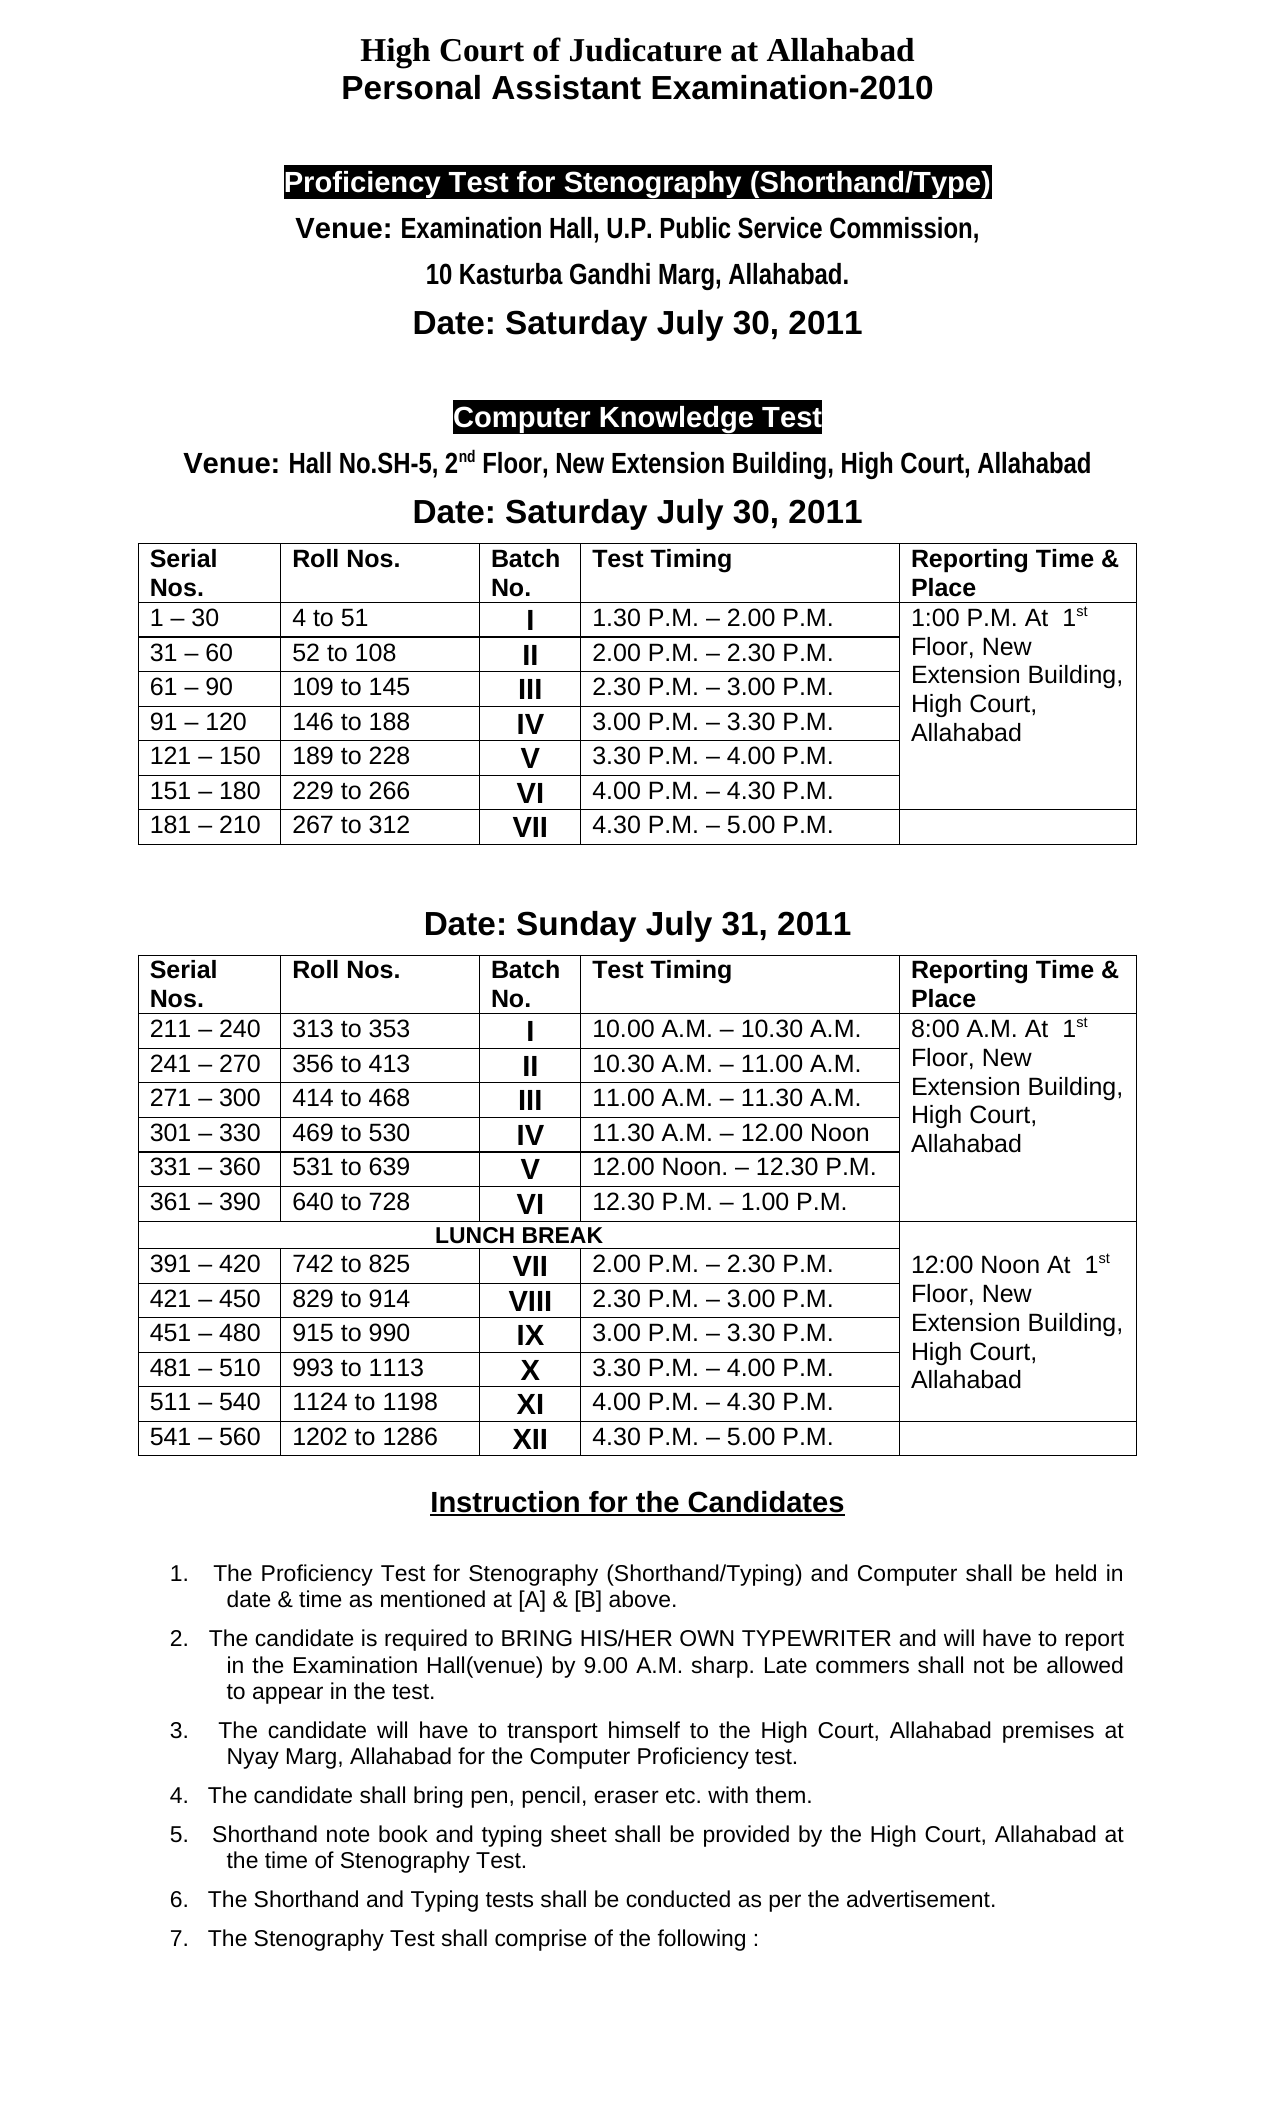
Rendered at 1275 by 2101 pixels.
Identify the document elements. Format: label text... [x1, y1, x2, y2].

table_cell 52 to 108 [281, 638, 479, 671]
table_cell 10.00 A.M. – 10.30 A.M. [581, 1014, 899, 1048]
table_cell 481 – 510 [139, 1353, 280, 1386]
table_header Batch No. [480, 956, 580, 1013]
table_cell LUNCH BREAK [139, 1222, 899, 1248]
table_header Reporting Time & Place [900, 956, 1136, 1013]
table_cell 31 – 60 [139, 638, 280, 671]
table_cell 2.30 P.M. – 3.00 P.M. [581, 672, 899, 706]
table_cell 1 – 30 [139, 603, 280, 636]
table_cell VI [480, 1187, 580, 1221]
text High Court of Judicature at Allahabad [150, 30, 1125, 68]
table_cell 4.30 P.M. – 5.00 P.M. [581, 1422, 899, 1455]
table_cell V [480, 1153, 580, 1186]
table_cell 4 to 51 [281, 603, 479, 636]
table_cell VII [480, 810, 580, 844]
text 5. Shorthand note book and typing sheet shall be provided by the High Court, Allahabad at the time of Stenography Test. [169, 1821, 1125, 1873]
table_cell 2.30 P.M. – 3.00 P.M. [581, 1284, 899, 1317]
table_cell 10.30 A.M. – 11.00 A.M. [581, 1049, 899, 1082]
table_cell VI [480, 776, 580, 809]
text Personal Assistant Examination-2010 [150, 68, 1125, 107]
table_cell VIII [480, 1284, 580, 1317]
table_cell 267 to 312 [281, 810, 479, 844]
text Date: Saturday July 30, 2011 [150, 303, 1125, 342]
table_cell I [480, 1014, 580, 1048]
table_cell 211 – 240 [139, 1014, 280, 1048]
table_cell 91 – 120 [139, 707, 280, 740]
table_cell XI [480, 1387, 580, 1421]
text 3. The candidate will have to transport himself to the High Court, Allahabad premises at Nyay Marg, Allahabad for the Computer Proficiency test. [169, 1717, 1125, 1769]
table_cell [900, 810, 1136, 844]
table_cell 361 – 390 [139, 1187, 280, 1221]
table_cell XII [480, 1422, 580, 1455]
text 1. The Proficiency Test for Stenography (Shorthand/Typing) and Computer shall be held in date & time as mentioned at [A] & [B] above. [169, 1560, 1125, 1613]
table_cell V [480, 741, 580, 775]
table_cell 229 to 266 [281, 776, 479, 809]
table_cell II [480, 1049, 580, 1082]
table_cell 3.00 P.M. – 3.30 P.M. [581, 1318, 899, 1352]
table_cell 12:00 Noon At 1st Floor, New Extension Building, High Court, Allahabad [900, 1222, 1136, 1421]
text Instruction for the Candidates [150, 1485, 1125, 1519]
table_cell 1124 to 1198 [281, 1387, 479, 1421]
table_cell 3.00 P.M. – 3.30 P.M. [581, 707, 899, 740]
table_cell 915 to 990 [281, 1318, 479, 1352]
table_cell 11.30 A.M. – 12.00 Noon [581, 1118, 899, 1151]
table_cell 640 to 728 [281, 1187, 479, 1221]
table_cell 391 – 420 [139, 1249, 280, 1282]
table_cell 313 to 353 [281, 1014, 479, 1048]
table_header Reporting Time & Place [900, 544, 1136, 602]
table_cell 4.00 P.M. – 4.30 P.M. [581, 776, 899, 809]
text 4. The candidate shall bring pen, pencil, eraser etc. with them. [169, 1782, 1125, 1808]
table_cell III [480, 672, 580, 706]
text Date: Saturday July 30, 2011 [150, 492, 1125, 531]
text 7. The Stenography Test shall comprise of the following : [169, 1925, 1125, 1951]
table_cell 4.30 P.M. – 5.00 P.M. [581, 810, 899, 844]
table_cell 4.00 P.M. – 4.30 P.M. [581, 1387, 899, 1421]
table_header Roll Nos. [281, 544, 479, 602]
table_cell 451 – 480 [139, 1318, 280, 1352]
table_cell II [480, 638, 580, 671]
table_header Test Timing [581, 956, 899, 1013]
table_cell 3.30 P.M. – 4.00 P.M. [581, 1353, 899, 1386]
table_cell 109 to 145 [281, 672, 479, 706]
table_cell 121 – 150 [139, 741, 280, 775]
text Venue: Examination Hall, U.P. Public Service Commission, [150, 211, 1125, 245]
text Date: Sunday July 31, 2011 [150, 903, 1125, 942]
text Computer Knowledge Test [150, 400, 1125, 434]
table_cell 181 – 210 [139, 810, 280, 844]
table_cell VII [480, 1249, 580, 1282]
table_header Test Timing [581, 544, 899, 602]
table_header Serial Nos. [139, 544, 280, 602]
table_cell 8:00 A.M. At 1st Floor, New Extension Building, High Court, Allahabad [900, 1014, 1136, 1221]
table_cell 356 to 413 [281, 1049, 479, 1082]
table_cell 11.00 A.M. – 11.30 A.M. [581, 1083, 899, 1117]
table_cell 61 – 90 [139, 672, 280, 706]
table_cell 2.00 P.M. – 2.30 P.M. [581, 638, 899, 671]
table_cell III [480, 1083, 580, 1117]
table_header Roll Nos. [281, 956, 479, 1013]
table_cell 1:00 P.M. At 1st Floor, New Extension Building, High Court, Allahabad [900, 603, 1136, 809]
table_cell 829 to 914 [281, 1284, 479, 1317]
table_cell 301 – 330 [139, 1118, 280, 1151]
table_header Batch No. [480, 544, 580, 602]
text 2. The candidate is required to BRING HIS/HER OWN TYPEWRITER and will have to report in the Examination Hall(venue) by 9.00 A.M. sharp. Late commers shall not be allowed to appear in the test. [169, 1625, 1125, 1704]
table_cell [900, 1422, 1136, 1455]
table_cell 993 to 1113 [281, 1353, 479, 1386]
table_cell IX [480, 1318, 580, 1352]
table_cell 331 – 360 [139, 1153, 280, 1186]
text Venue: Hall No.SH-5, 2nd Floor, New Extension Building, High Court, Allahabad [150, 446, 1125, 480]
table_cell 189 to 228 [281, 741, 479, 775]
table_cell 421 – 450 [139, 1284, 280, 1317]
table_cell 414 to 468 [281, 1083, 479, 1117]
table_cell 3.30 P.M. – 4.00 P.M. [581, 741, 899, 775]
table_cell 541 – 560 [139, 1422, 280, 1455]
text 10 Kasturba Gandhi Marg, Allahabad. [150, 257, 1125, 291]
table_cell IV [480, 707, 580, 740]
text 6. The Shorthand and Typing tests shall be conducted as per the advertisement. [169, 1886, 1125, 1912]
table_header Serial Nos. [139, 956, 280, 1013]
table_cell 2.00 P.M. – 2.30 P.M. [581, 1249, 899, 1282]
table_cell 469 to 530 [281, 1118, 479, 1151]
table_cell 146 to 188 [281, 707, 479, 740]
table_cell 151 – 180 [139, 776, 280, 809]
table_cell 1.30 P.M. – 2.00 P.M. [581, 603, 899, 636]
table_cell 271 – 300 [139, 1083, 280, 1117]
table_cell 511 – 540 [139, 1387, 280, 1421]
text Proficiency Test for Stenography (Shorthand/Type) [150, 165, 1125, 199]
table_cell I [480, 603, 580, 636]
table_cell 12.30 P.M. – 1.00 P.M. [581, 1187, 899, 1221]
table_cell X [480, 1353, 580, 1386]
table_cell 12.00 Noon. – 12.30 P.M. [581, 1153, 899, 1186]
table_cell 742 to 825 [281, 1249, 479, 1282]
table_cell 1202 to 1286 [281, 1422, 479, 1455]
table_cell IV [480, 1118, 580, 1151]
table_cell 241 – 270 [139, 1049, 280, 1082]
table_cell 531 to 639 [281, 1153, 479, 1186]
